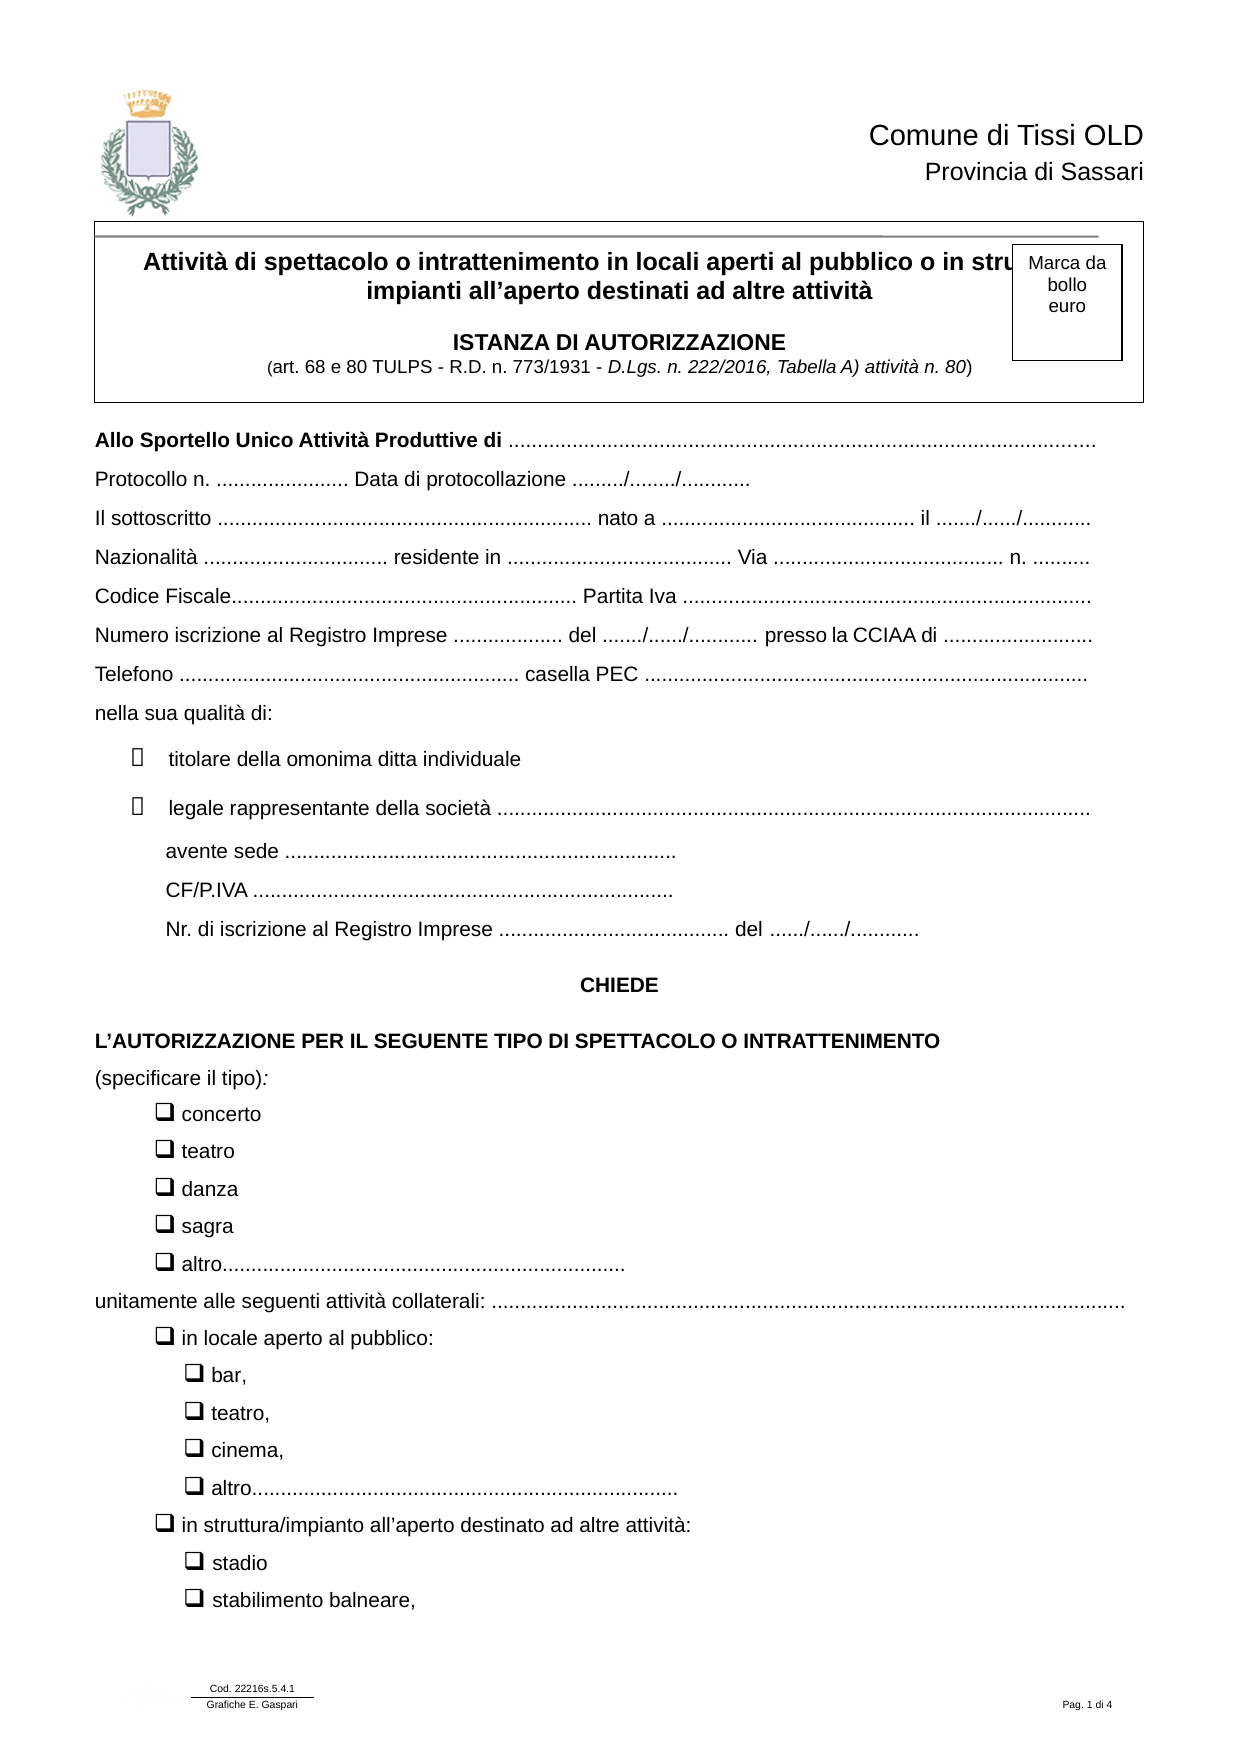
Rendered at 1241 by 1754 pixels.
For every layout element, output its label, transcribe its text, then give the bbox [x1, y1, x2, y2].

text Comune di Tissi OLD [200, 118, 1144, 152]
text Allo Sportello Unico Attività Produttive di [94, 428, 1144, 452]
text  stabilimento balneare, [183, 1588, 1144, 1613]
text  danza [153, 1177, 1144, 1202]
text Telefono ........................................................... casella PEC ............................................................................. [94, 661, 1144, 685]
text Nr. di iscrizione al Registro Imprese ........................................ del ....../....../............ [165, 917, 1144, 941]
text Protocollo n. ....................... Data di protocollazione ........./......../............ [94, 467, 1144, 491]
text  concerto [153, 1102, 1144, 1127]
text  stadio [183, 1551, 1144, 1576]
table_header Attività di spettacolo o intrattenimento in locali aperti al pubblico o in strutture e impianti all’aperto destinati ad altre attività ISTANZA DI AUTORIZZAZIONE (art. 68 e 80 TULPS - R.D. n. 773/1931 - D.Lgs. n. 222/2016, Tabella A) attività n. 80) [95, 222, 1143, 402]
text Codice Fiscale............................................................ Partita Iva ....................................................................... [94, 584, 1144, 608]
text nella sua qualità di: [94, 700, 1144, 724]
text  titolare della omonima ditta individuale [130, 739, 1144, 773]
picture [98, 87, 200, 219]
text  bar, [183, 1363, 1144, 1388]
text Numero iscrizione al Registro Imprese ................... del ......./....../............ presso la CCIAA di .......................... [94, 623, 1144, 647]
text  teatro, [183, 1401, 1144, 1426]
text Il sottoscritto ................................................................. nato a ............................................ il ......./....../............ [94, 506, 1144, 530]
text  cinema, [183, 1438, 1144, 1463]
text CHIEDE [94, 973, 1144, 997]
text Provincia di Sassari [200, 157, 1144, 185]
text  teatro [153, 1139, 1144, 1164]
text  altro...................................................................... [153, 1252, 1144, 1277]
text  altro.......................................................................... [183, 1476, 1144, 1501]
text Nazionalità ................................ residente in ....................................... Via ........................................ n. .......... [94, 545, 1144, 569]
text L’AUTORIZZAZIONE PER IL SEGUENTE TIPO DI SPETTACOLO O INTRATTENIMENTO [94, 1029, 1144, 1053]
text avente sede .................................................................... [165, 839, 1144, 863]
text  legale rappresentante della società ....................................................................................................... [130, 789, 1144, 823]
text (specificare il tipo): [94, 1065, 1144, 1089]
text  sagra [153, 1214, 1144, 1239]
text CF/P.IVA ......................................................................... [165, 878, 1144, 902]
text  in locale aperto al pubblico: [153, 1326, 1144, 1351]
text  in struttura/impianto all’aperto destinato ad altre attività: [153, 1513, 1144, 1538]
text unitamente alle seguenti attività collaterali: .............................................................................................................. [94, 1289, 1144, 1313]
